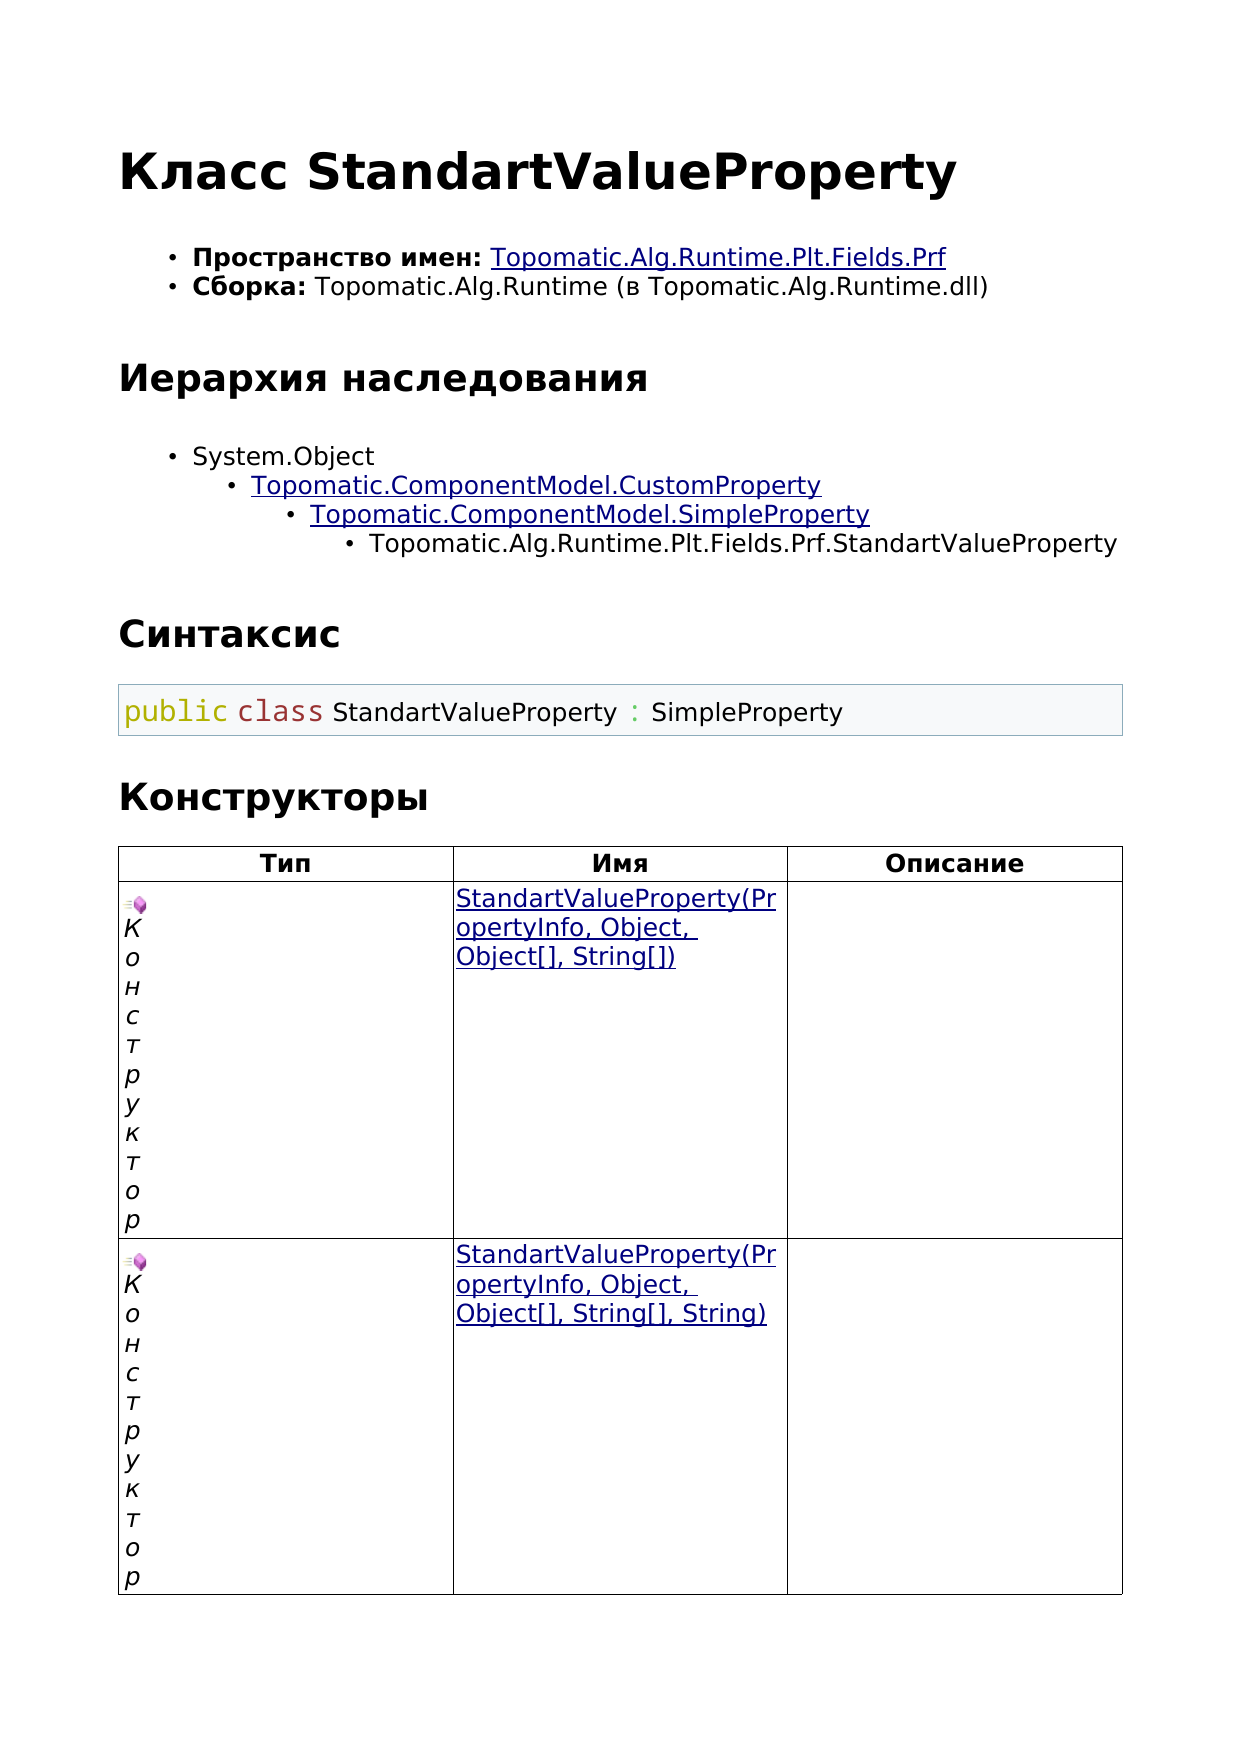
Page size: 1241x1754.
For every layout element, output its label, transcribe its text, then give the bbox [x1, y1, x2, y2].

list Topomatic.ComponentModel.CustomProperty [236, 471, 1122, 500]
list Topomatic.Alg.Runtime.Plt.Fields.Prf.StandartValueProperty [354, 529, 1122, 558]
table_cell StandartValueProperty(PropertyInfo, Object, Object[], String[]) [454, 882, 787, 1238]
table_cell [119, 882, 453, 1238]
table_cell [119, 1239, 453, 1594]
table_cell [788, 882, 1122, 1238]
subtitle Класс StandartValueProperty [118, 143, 1122, 201]
subtitle Иерархия наследования [118, 356, 1122, 400]
picture [121, 896, 147, 914]
subtitle Синтаксис [118, 613, 1122, 657]
picture [121, 1253, 147, 1271]
list System.Object [177, 442, 1122, 471]
table_header Описание [788, 847, 1122, 881]
list Topomatic.ComponentModel.SimpleProperty [295, 500, 1122, 529]
list Пространство имен: Topomatic.Alg.Runtime.Plt.Fields.Prf [177, 243, 1122, 272]
subtitle Конструкторы [118, 775, 1122, 819]
table_cell [788, 1239, 1122, 1594]
table_header Имя [454, 847, 787, 881]
table_header public class StandartValueProperty : SimpleProperty [119, 685, 1122, 735]
table_cell StandartValueProperty(PropertyInfo, Object, Object[], String[], String) [454, 1239, 787, 1594]
table_header Тип [119, 847, 453, 881]
list Сборка: Topomatic.Alg.Runtime (в Topomatic.Alg.Runtime.dll) [177, 272, 1122, 302]
